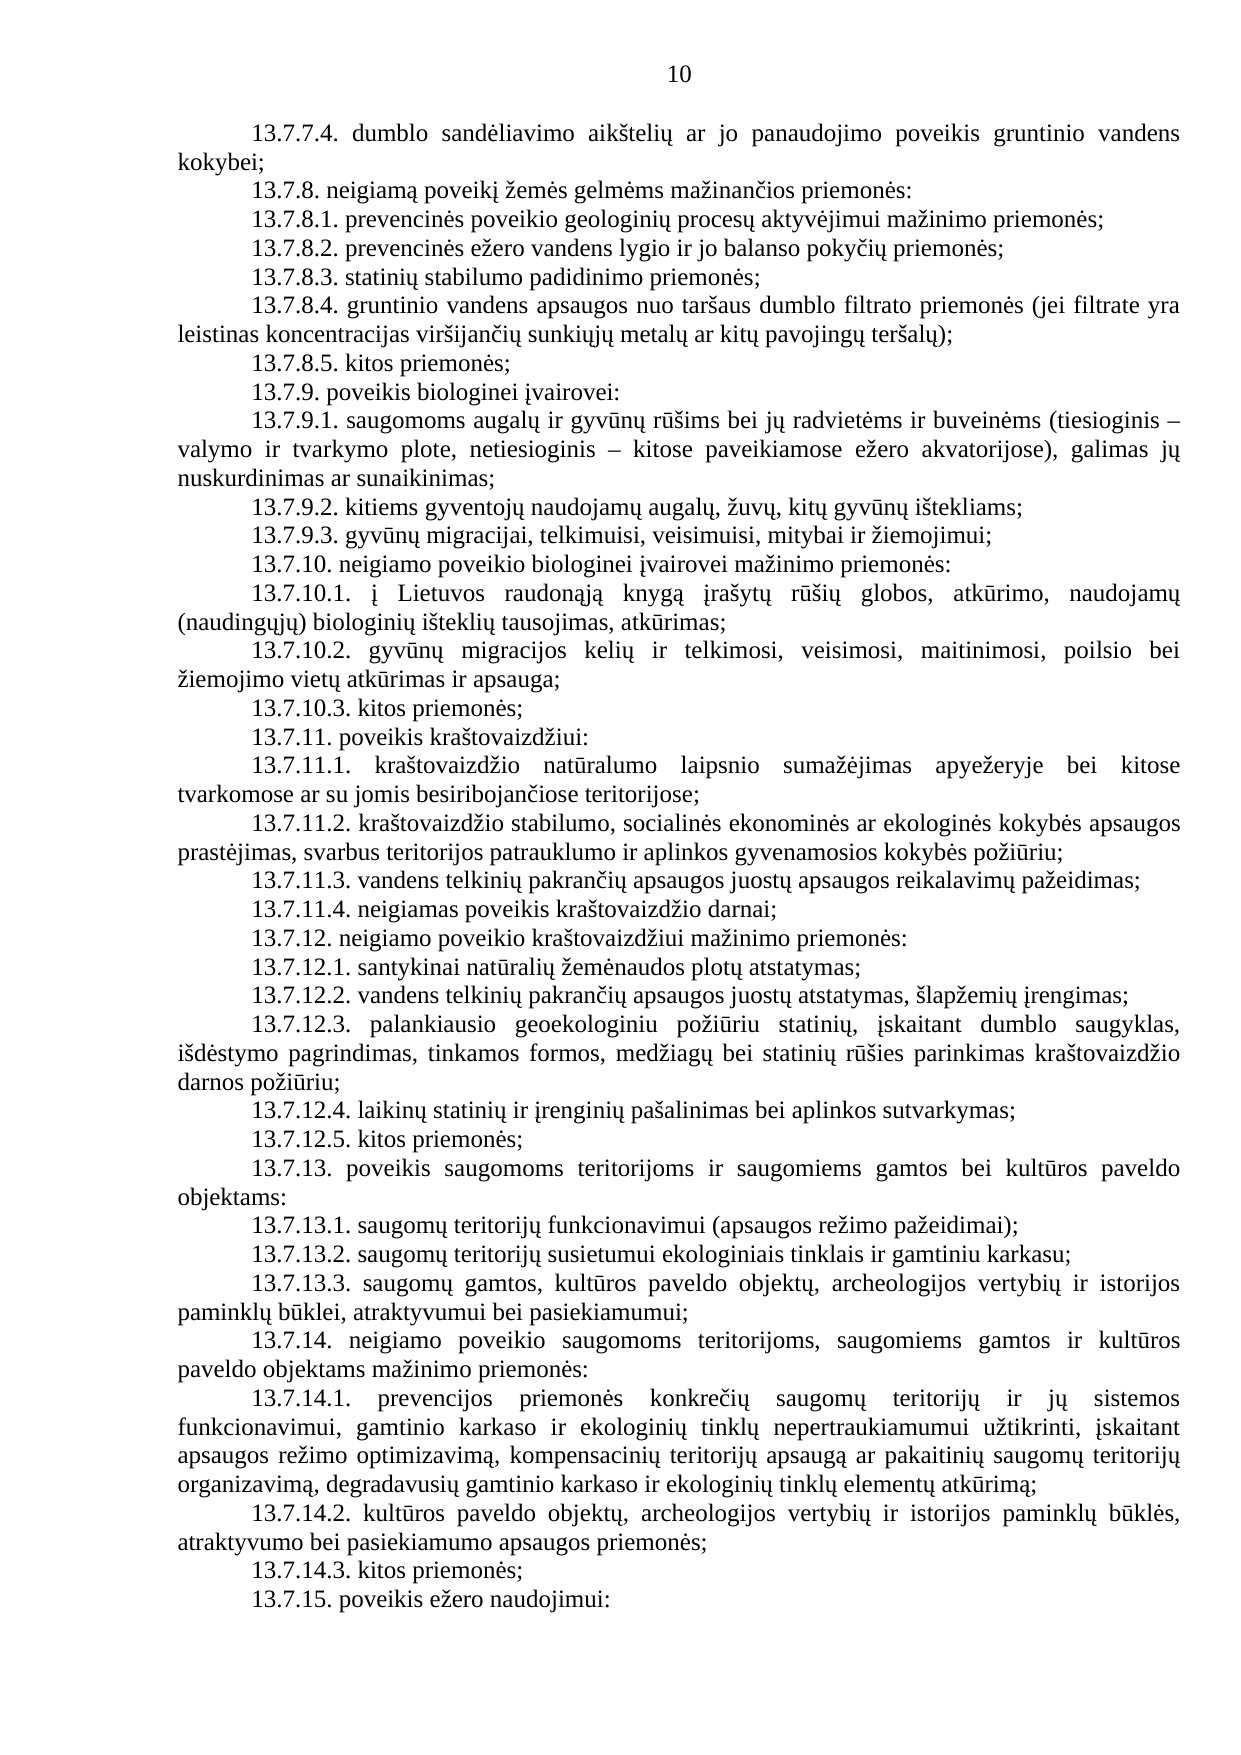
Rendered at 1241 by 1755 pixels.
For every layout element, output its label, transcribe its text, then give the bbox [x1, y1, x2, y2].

text 13.7.8. neigiamą poveikį žemės gelmėms mažinančios priemonės: [177, 176, 1181, 204]
text 13.7.12.5. kitos priemonės; [177, 1124, 1181, 1153]
text 13.7.9.1. saugomoms augalų ir gyvūnų rūšims bei jų radvietėms ir buveinėms (tiesioginis – valymo ir tvarkymo plote, netiesioginis – kitose paveikiamose ežero akvatorijose), galimas jų nuskurdinimas ar sunaikinimas; [177, 406, 1181, 492]
text 13.7.8.3. statinių stabilumo padidinimo priemonės; [177, 262, 1181, 291]
text 13.7.9.3. gyvūnų migracijai, telkimuisi, veisimuisi, mitybai ir žiemojimui; [177, 521, 1181, 549]
text 13.7.8.2. prevencinės ežero vandens lygio ir jo balanso pokyčių priemonės; [177, 233, 1181, 262]
text 13.7.14.2. kultūros paveldo objektų, archeologijos vertybių ir istorijos paminklų būklės, atraktyvumo bei pasiekiamumo apsaugos priemonės; [177, 1498, 1181, 1556]
text 13.7.11.1. kraštovaizdžio natūralumo laipsnio sumažėjimas apyežeryje bei kitose tvarkomose ar su jomis besiribojančiose teritorijose; [177, 751, 1181, 808]
text 13.7.13.2. saugomų teritorijų susietumui ekologiniais tinklais ir gamtiniu karkasu; [177, 1239, 1181, 1268]
text 13.7.12.3. palankiausio geoekologiniu požiūriu statinių, įskaitant dumblo saugyklas, išdėstymo pagrindimas, tinkamos formos, medžiagų bei statinių rūšies parinkimas kraštovaizdžio darnos požiūriu; [177, 1009, 1181, 1096]
text 13.7.10.2. gyvūnų migracijos kelių ir telkimosi, veisimosi, maitinimosi, poilsio bei žiemojimo vietų atkūrimas ir apsauga; [177, 636, 1181, 693]
text 13.7.11. poveikis kraštovaizdžiui: [177, 722, 1181, 751]
text 13.7.11.2. kraštovaizdžio stabilumo, socialinės ekonominės ar ekologinės kokybės apsaugos prastėjimas, svarbus teritorijos patrauklumo ir aplinkos gyvenamosios kokybės požiūriu; [177, 808, 1181, 866]
text 13.7.10.3. kitos priemonės; [177, 693, 1181, 722]
text 13.7.11.3. vandens telkinių pakrančių apsaugos juostų apsaugos reikalavimų pažeidimas; [177, 866, 1181, 894]
text 13.7.11.4. neigiamas poveikis kraštovaizdžio darnai; [177, 894, 1181, 923]
text 13.7.12.1. santykinai natūralių žemėnaudos plotų atstatymas; [177, 952, 1181, 981]
text 13.7.8.5. kitos priemonės; [177, 348, 1181, 377]
text 13.7.8.1. prevencinės poveikio geologinių procesų aktyvėjimui mažinimo priemonės; [177, 204, 1181, 233]
text 13.7.15. poveikis ežero naudojimui: [177, 1584, 1181, 1613]
text 13.7.8.4. gruntinio vandens apsaugos nuo taršaus dumblo filtrato priemonės (jei filtrate yra leistinas koncentracijas viršijančių sunkiųjų metalų ar kitų pavojingų teršalų); [177, 291, 1181, 348]
text 13.7.7.4. dumblo sandėliavimo aikštelių ar jo panaudojimo poveikis gruntinio vandens kokybei; [177, 118, 1181, 176]
text 13.7.10.1. į Lietuvos raudonąją knygą įrašytų rūšių globos, atkūrimo, naudojamų (naudingųjų) biologinių išteklių tausojimas, atkūrimas; [177, 578, 1181, 636]
text 13.7.10. neigiamo poveikio biologinei įvairovei mažinimo priemonės: [177, 549, 1181, 578]
text 13.7.14.1. prevencijos priemonės konkrečių saugomų teritorijų ir jų sistemos funkcionavimui, gamtinio karkaso ir ekologinių tinklų nepertraukiamumui užtikrinti, įskaitant apsaugos režimo optimizavimą, kompensacinių teritorijų apsaugą ar pakaitinių saugomų teritorijų organizavimą, degradavusių gamtinio karkaso ir ekologinių tinklų elementų atkūrimą; [177, 1383, 1181, 1498]
text 13.7.9.2. kitiems gyventojų naudojamų augalų, žuvų, kitų gyvūnų ištekliams; [177, 492, 1181, 521]
text 13.7.13.1. saugomų teritorijų funkcionavimui (apsaugos režimo pažeidimai); [177, 1211, 1181, 1239]
text 13.7.12.4. laikinų statinių ir įrenginių pašalinimas bei aplinkos sutvarkymas; [177, 1096, 1181, 1124]
text 13.7.12.2. vandens telkinių pakrančių apsaugos juostų atstatymas, šlapžemių įrengimas; [177, 981, 1181, 1009]
text 13.7.14.3. kitos priemonės; [177, 1556, 1181, 1584]
text 13.7.14. neigiamo poveikio saugomoms teritorijoms, saugomiems gamtos ir kultūros paveldo objektams mažinimo priemonės: [177, 1326, 1181, 1383]
text 13.7.9. poveikis biologinei įvairovei: [177, 377, 1181, 406]
text 13.7.12. neigiamo poveikio kraštovaizdžiui mažinimo priemonės: [177, 923, 1181, 952]
text 13.7.13.3. saugomų gamtos, kultūros paveldo objektų, archeologijos vertybių ir istorijos paminklų būklei, atraktyvumui bei pasiekiamumui; [177, 1268, 1181, 1326]
text 13.7.13. poveikis saugomoms teritorijoms ir saugomiems gamtos bei kultūros paveldo objektams: [177, 1153, 1181, 1211]
